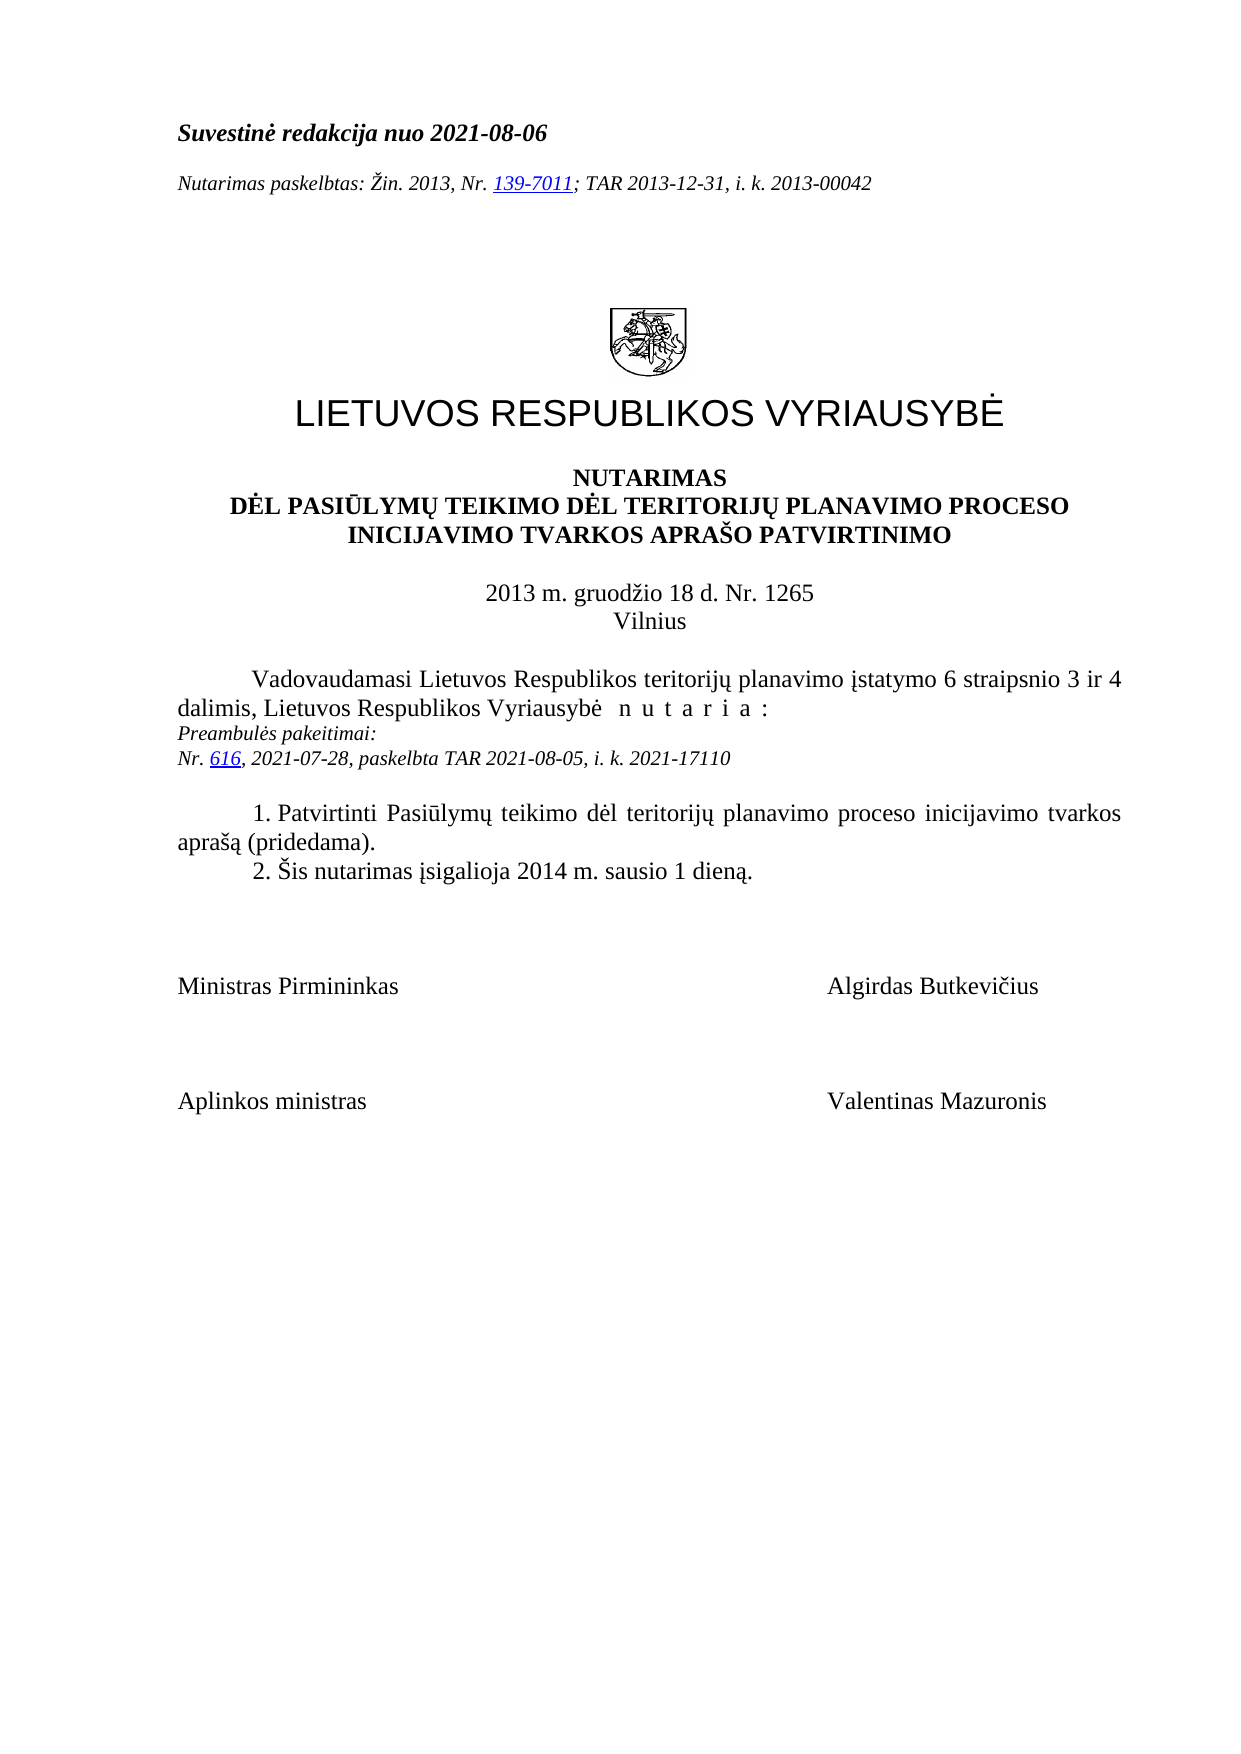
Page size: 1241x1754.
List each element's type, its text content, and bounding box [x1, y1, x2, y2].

text Nr. 616, 2021-07-28, paskelbta TAR 2021-08-05, i. k. 2021-17110 [177, 745, 1122, 769]
text Ministras Pirmininkas Algirdas Butkevičius [177, 971, 1122, 999]
text Dėl PASIŪLYMŲ TEIKIMO DĖL TERITORIJŲ PLANAVIMO PROCESO INICIJAVIMO TVARKOS APRAŠO PATVIRTINIMO [177, 491, 1122, 549]
text Lietuvos Respublikos Vyriausybė [177, 391, 1122, 434]
text Vadovaudamasi Lietuvos Respublikos teritorijų planavimo įstatymo 6 straipsnio 3 ir 4 dalimis, Lietuvos Respublikos Vyriausybė nutaria: [177, 664, 1122, 721]
text 2013 m. gruodžio 18 d. Nr. 1265 Vilnius [177, 578, 1122, 635]
text Nutarimas paskelbtas: Žin. 2013, Nr. 139-7011; TAR 2013-12-31, i. k. 2013-00042 [177, 171, 1122, 195]
text 2. Šis nutarimas įsigalioja 2014 m. sausio 1 dieną. [177, 856, 1122, 884]
text 1. Patvirtinti Pasiūlymų teikimo dėl teritorijų planavimo proceso inicijavimo tvarkos aprašą (pridedama). [177, 798, 1122, 856]
text Preambulės pakeitimai: [177, 721, 1122, 745]
text nutarimas [177, 463, 1122, 491]
text Aplinkos ministras Valentinas Mazuronis [177, 1086, 1122, 1114]
text Suvestinė redakcija nuo 2021-08-06 [177, 118, 1122, 147]
